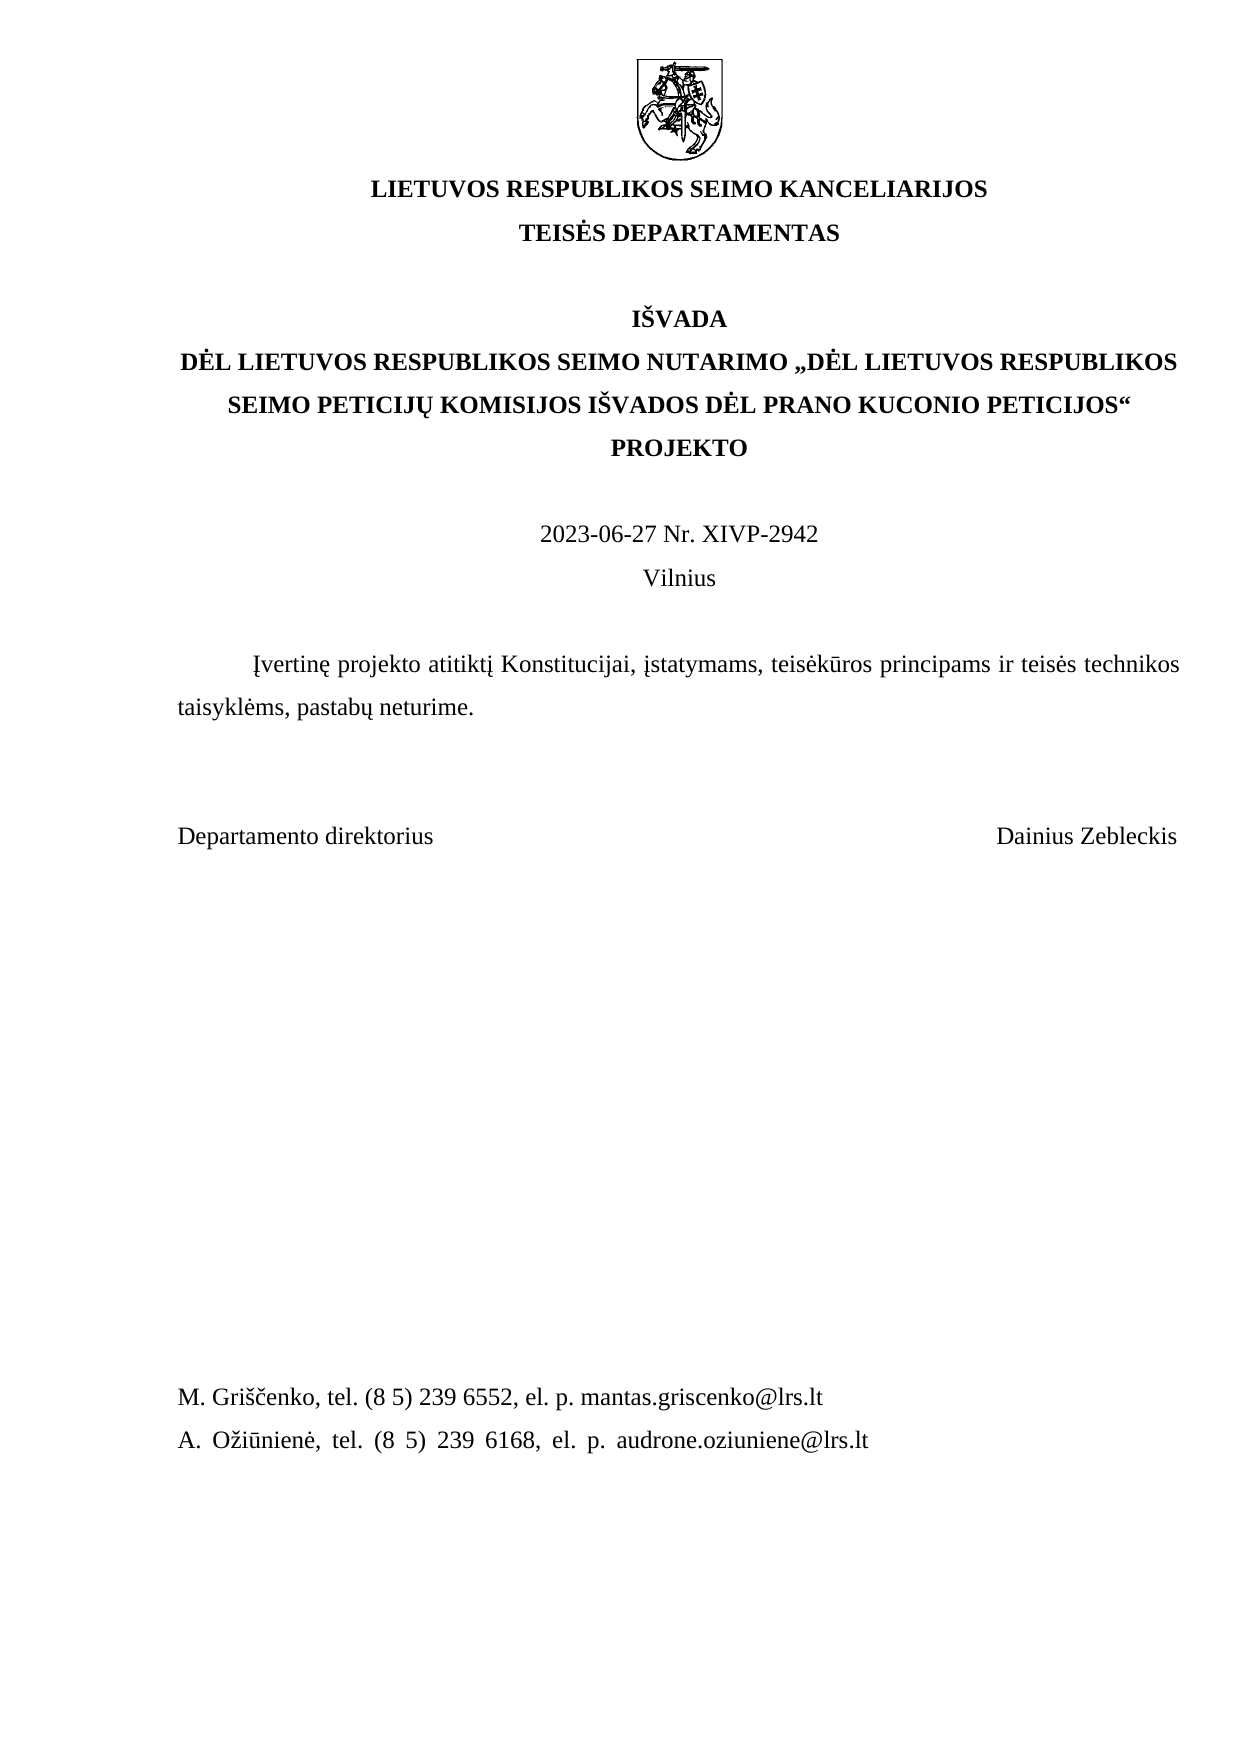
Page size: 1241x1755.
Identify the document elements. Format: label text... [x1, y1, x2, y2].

text Departamento direktorius Dainius Zebleckis [177, 821, 1181, 850]
text A. Ožiūnienė, tel. (8 5) 239 6168, el. p. audrone.oziuniene@lrs.lt [177, 1425, 1181, 1497]
text DĖL LIETUVOS RESPUBLIKOS SEIMO NUTARIMO „DĖL LIETUVOS RESPUBLIKOS SEIMO PETICIJŲ KOMISIJOS IŠVADOS DĖL PRANO KUCONIO PETICIJOS“ PROJEKTO [177, 347, 1181, 462]
subtitle TEISĖS DEPARTAMENTAS [177, 218, 1181, 246]
text LIETUVOS RESPUBLIKOS SEIMO KANCELIARIJOS [177, 174, 1181, 203]
text Įvertinę projekto atitiktį Konstitucijai, įstatymams, teisėkūros principams ir teisės technikos taisyklėms, pastabų neturime. [177, 649, 1181, 721]
text 2023-06-27 Nr. XIVP-2942 [177, 519, 1181, 548]
text Vilnius [177, 563, 1181, 591]
text IŠVADA [177, 304, 1181, 333]
text M. Griščenko, tel. (8 5) 239 6552, el. p. mantas.griscenko@lrs.lt [177, 1382, 1181, 1411]
